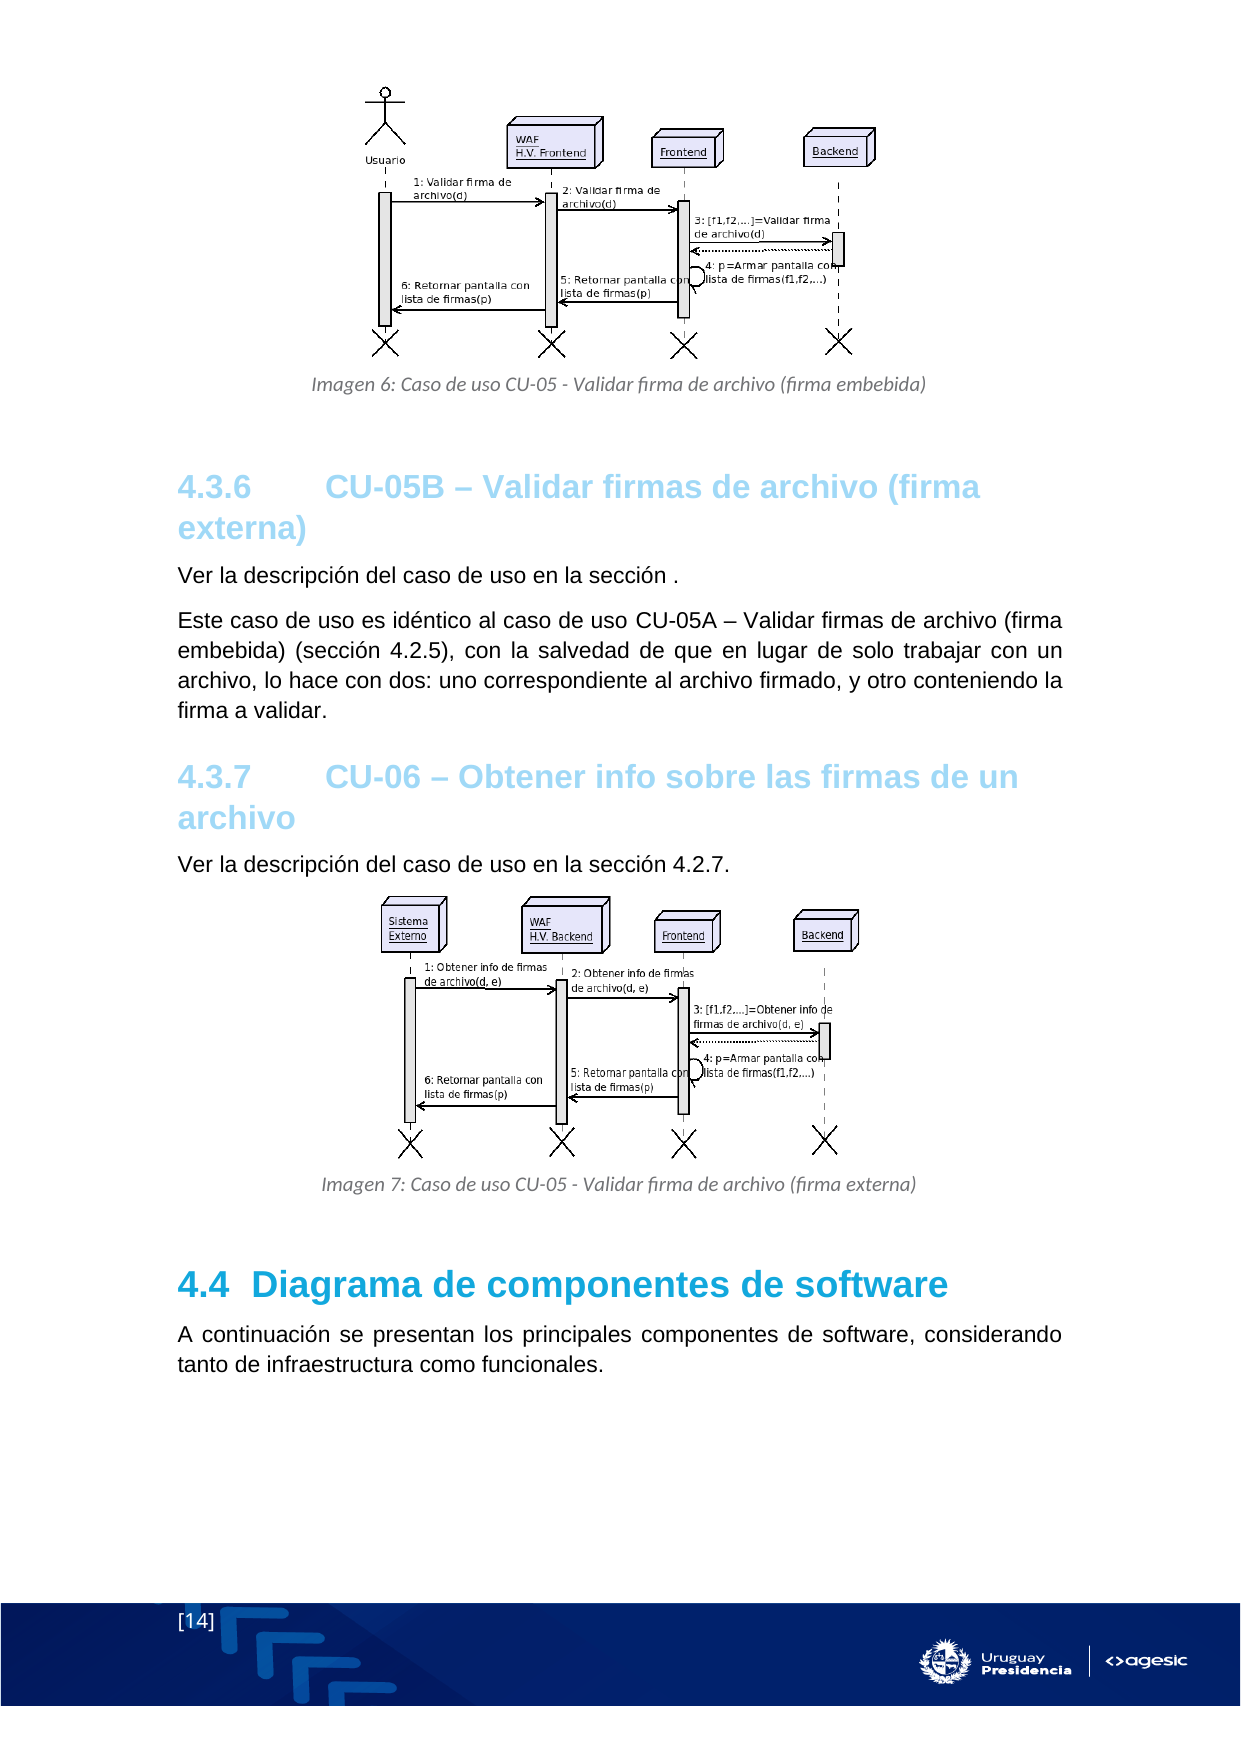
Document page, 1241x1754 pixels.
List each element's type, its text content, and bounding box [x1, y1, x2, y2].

picture [381, 896, 860, 1159]
subtitle Diagrama de componentes de software [177, 1197, 1063, 1306]
text Ver la descripción del caso de uso en la sección . [177, 562, 1063, 588]
subtitle CU-05B – Validar firmas de archivo (firma externa) [177, 397, 1063, 547]
text A continuación se presentan los principales componentes de software, considerando tanto de infraestructura como funcionales. [177, 1321, 1063, 1378]
text Este caso de uso es idéntico al caso de uso CU-05A – Validar firmas de archivo (firma embebida) (sección 4.2.5), con la salvedad de que en lugar de solo trabajar con un archivo, lo hace con dos: uno correspondiente al archivo firmado, y otro conteniendo la firma a validar. [177, 607, 1063, 724]
subtitle CU-06 – Obtener info sobre las firmas de un archivo [177, 757, 1063, 836]
picture [0, 1603, 1241, 1706]
text Imagen 7: Caso de uso CU-05 - Validar firma de archivo (firma externa) [177, 896, 1063, 1197]
picture [363, 76, 877, 359]
text Imagen 6: Caso de uso CU-05 - Validar firma de archivo (firma embebida) [177, 77, 1063, 397]
text Ver la descripción del caso de uso en la sección 4.2.7. [177, 851, 1063, 878]
